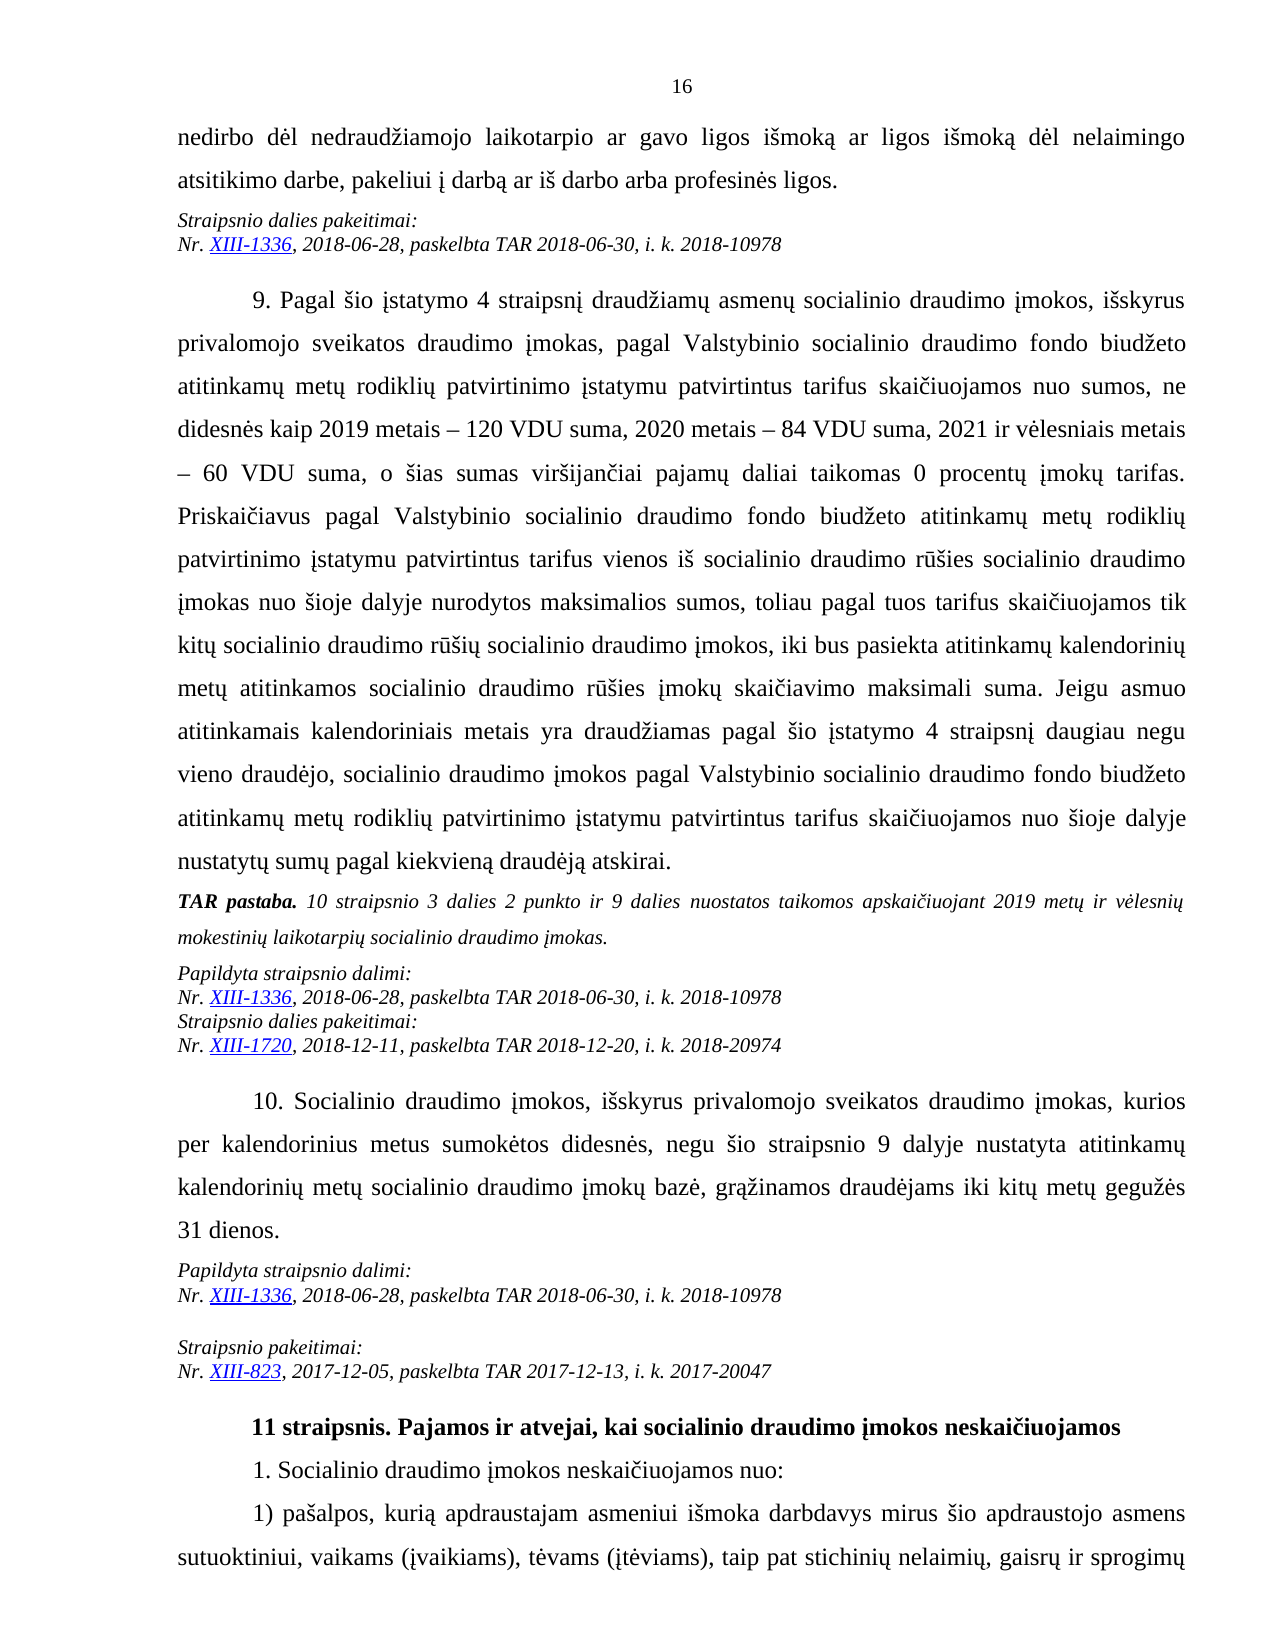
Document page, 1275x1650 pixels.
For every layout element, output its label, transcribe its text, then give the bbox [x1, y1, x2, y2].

text Papildyta straipsnio dalimi: [177, 1258, 1186, 1282]
text TAR pastaba. 10 straipsnio 3 dalies 2 punkto ir 9 dalies nuostatos taikomos apskaičiuojant 2019 metų ir vėlesnių mokestinių laikotarpių socialinio draudimo įmokas. [177, 889, 1186, 949]
text Nr. XIII-1720, 2018-12-11, paskelbta TAR 2018-12-20, i. k. 2018-20974 [177, 1033, 1186, 1057]
text 11 straipsnis. Pajamos ir atvejai, kai socialinio draudimo įmokos neskaičiuojamos [251, 1412, 1186, 1441]
text Nr. XIII-1336, 2018-06-28, paskelbta TAR 2018-06-30, i. k. 2018-10978 [177, 232, 1186, 256]
text Papildyta straipsnio dalimi: [177, 961, 1186, 985]
text Nr. XIII-1336, 2018-06-28, paskelbta TAR 2018-06-30, i. k. 2018-10978 [177, 985, 1186, 1009]
text 1. Socialinio draudimo įmokos neskaičiuojamos nuo: [177, 1455, 1186, 1484]
text 9. Pagal šio įstatymo 4 straipsnį draudžiamų asmenų socialinio draudimo įmokos, išskyrus privalomojo sveikatos draudimo įmokas, pagal Valstybinio socialinio draudimo fondo biudžeto atitinkamų metų rodiklių patvirtinimo įstatymu patvirtintus tarifus skaičiuojamos nuo sumos, ne didesnės kaip 2019 metais – 120 VDU suma, 2020 metais – 84 VDU suma, 2021 ir vėlesniais metais – 60 VDU suma, o šias sumas viršijančiai pajamų daliai taikomas 0 procentų įmokų tarifas. Priskaičiavus pagal Valstybinio socialinio draudimo fondo biudžeto atitinkamų metų rodiklių patvirtinimo įstatymu patvirtintus tarifus vienos iš socialinio draudimo rūšies socialinio draudimo įmokas nuo šioje dalyje nurodytos maksimalios sumos, toliau pagal tuos tarifus skaičiuojamos tik kitų socialinio draudimo rūšių socialinio draudimo įmokos, iki bus pasiekta atitinkamų kalendorinių metų atitinkamos socialinio draudimo rūšies įmokų skaičiavimo maksimali suma. Jeigu asmuo atitinkamais kalendoriniais metais yra draudžiamas pagal šio įstatymo 4 straipsnį daugiau negu vieno draudėjo, socialinio draudimo įmokos pagal Valstybinio socialinio draudimo fondo biudžeto atitinkamų metų rodiklių patvirtinimo įstatymu patvirtintus tarifus skaičiuojamos nuo šioje dalyje nustatytų sumų pagal kiekvieną draudėją atskirai. [177, 285, 1186, 874]
text Straipsnio dalies pakeitimai: [177, 208, 1186, 232]
text 1) pašalpos, kurią apdraustajam asmeniui išmoka darbdavys mirus šio apdraustojo asmens sutuoktiniui, vaikams (įvaikiams), tėvams (įtėviams), taip pat stichinių nelaimių, gaisrų ir sprogimų [177, 1498, 1186, 1570]
text nedirbo dėl nedraudžiamojo laikotarpio ar gavo ligos išmoką ar ligos išmoką dėl nelaimingo atsitikimo darbe, pakeliui į darbą ar iš darbo arba profesinės ligos. [177, 122, 1186, 194]
text Nr. XIII-1336, 2018-06-28, paskelbta TAR 2018-06-30, i. k. 2018-10978 [177, 1282, 1186, 1307]
text Straipsnio dalies pakeitimai: [177, 1009, 1186, 1033]
text Nr. XIII-823, 2017-12-05, paskelbta TAR 2017-12-13, i. k. 2017-20047 [177, 1359, 1186, 1383]
text 10. Socialinio draudimo įmokos, išskyrus privalomojo sveikatos draudimo įmokas, kurios per kalendorinius metus sumokėtos didesnės, negu šio straipsnio 9 dalyje nustatyta atitinkamų kalendorinių metų socialinio draudimo įmokų bazė, grąžinamos draudėjams iki kitų metų gegužės 31 dienos. [177, 1086, 1186, 1244]
text Straipsnio pakeitimai: [177, 1335, 1186, 1359]
